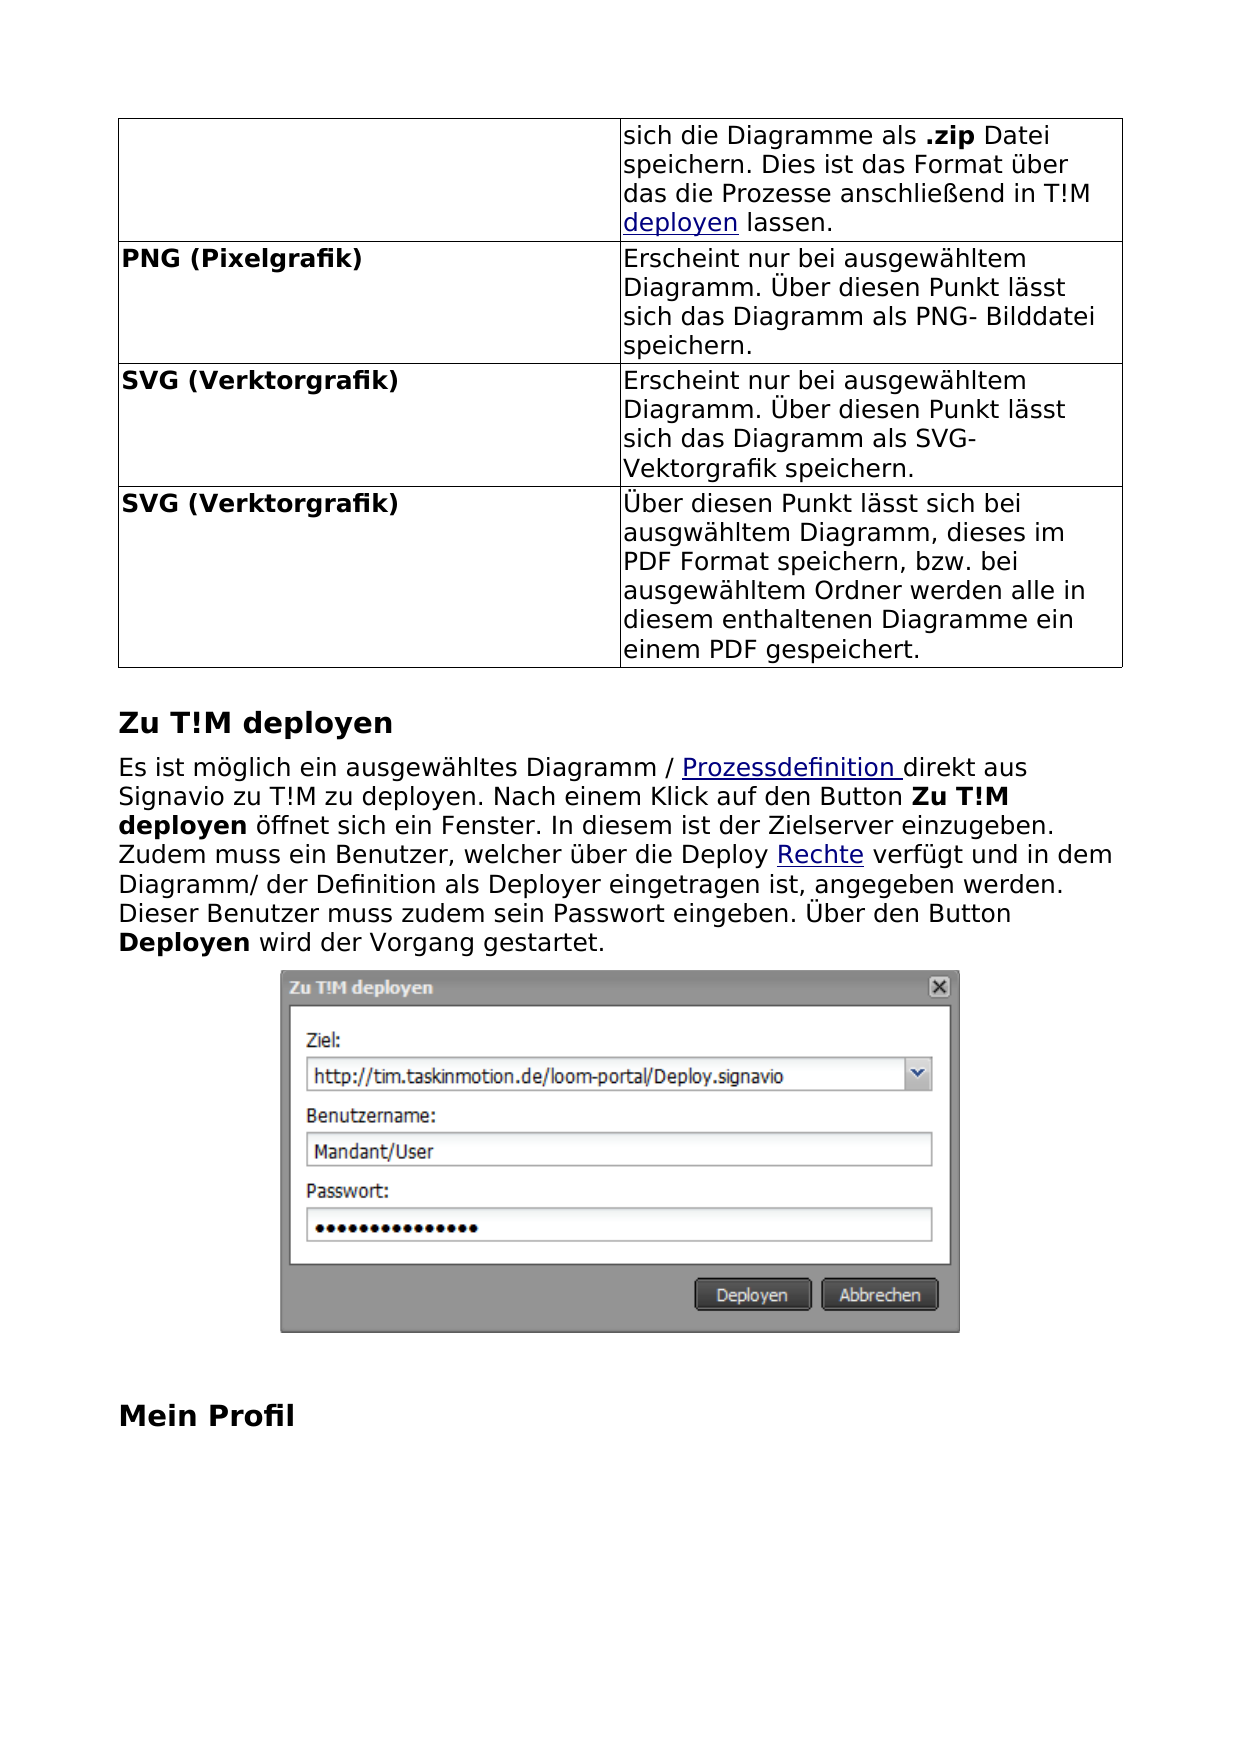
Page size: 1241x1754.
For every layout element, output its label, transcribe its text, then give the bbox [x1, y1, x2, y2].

text Es ist möglich ein ausgewähltes Diagramm / Prozessdefinition direkt aus Signavio zu T!M zu deployen. Nach einem Klick auf den Button Zu T!M deployen öffnet sich ein Fenster. In diesem ist der Zielserver einzugeben. Zudem muss ein Benutzer, welcher über die Deploy Rechte verfügt und in dem Diagramm/ der Definition als Deployer eingetragen ist, angegeben werden. Dieser Benutzer muss zudem sein Passwort eingeben. Über den Button Deployen wird der Vorgang gestartet. [118, 753, 1122, 957]
table_cell sich die Diagramme als .zip Datei speichern. Dies ist das Format über das die Prozesse anschließend in T!M deployen lassen. [621, 119, 1122, 241]
subtitle Zu T!M deployen [118, 707, 1122, 741]
table_cell Über diesen Punkt lässt sich bei ausgwähltem Diagramm, dieses im PDF Format speichern, bzw. bei ausgewähltem Ordner werden alle in diesem enthaltenen Diagramme ein einem PDF gespeichert. [621, 487, 1122, 667]
table_cell [119, 119, 620, 241]
table_cell Erscheint nur bei ausgewähltem Diagramm. Über diesen Punkt lässt sich das Diagramm als SVG-Vektorgrafik speichern. [621, 364, 1122, 486]
subtitle Mein Profil [118, 1399, 1122, 1433]
table_cell SVG (Verktorgrafik) [119, 487, 620, 667]
picture [280, 970, 960, 1333]
table_cell SVG (Verktorgrafik) [119, 364, 620, 486]
table_cell PNG (Pixelgrafik) [119, 242, 620, 363]
table_cell Erscheint nur bei ausgewähltem Diagramm. Über diesen Punkt lässt sich das Diagramm als PNG- Bilddatei speichern. [621, 242, 1122, 363]
